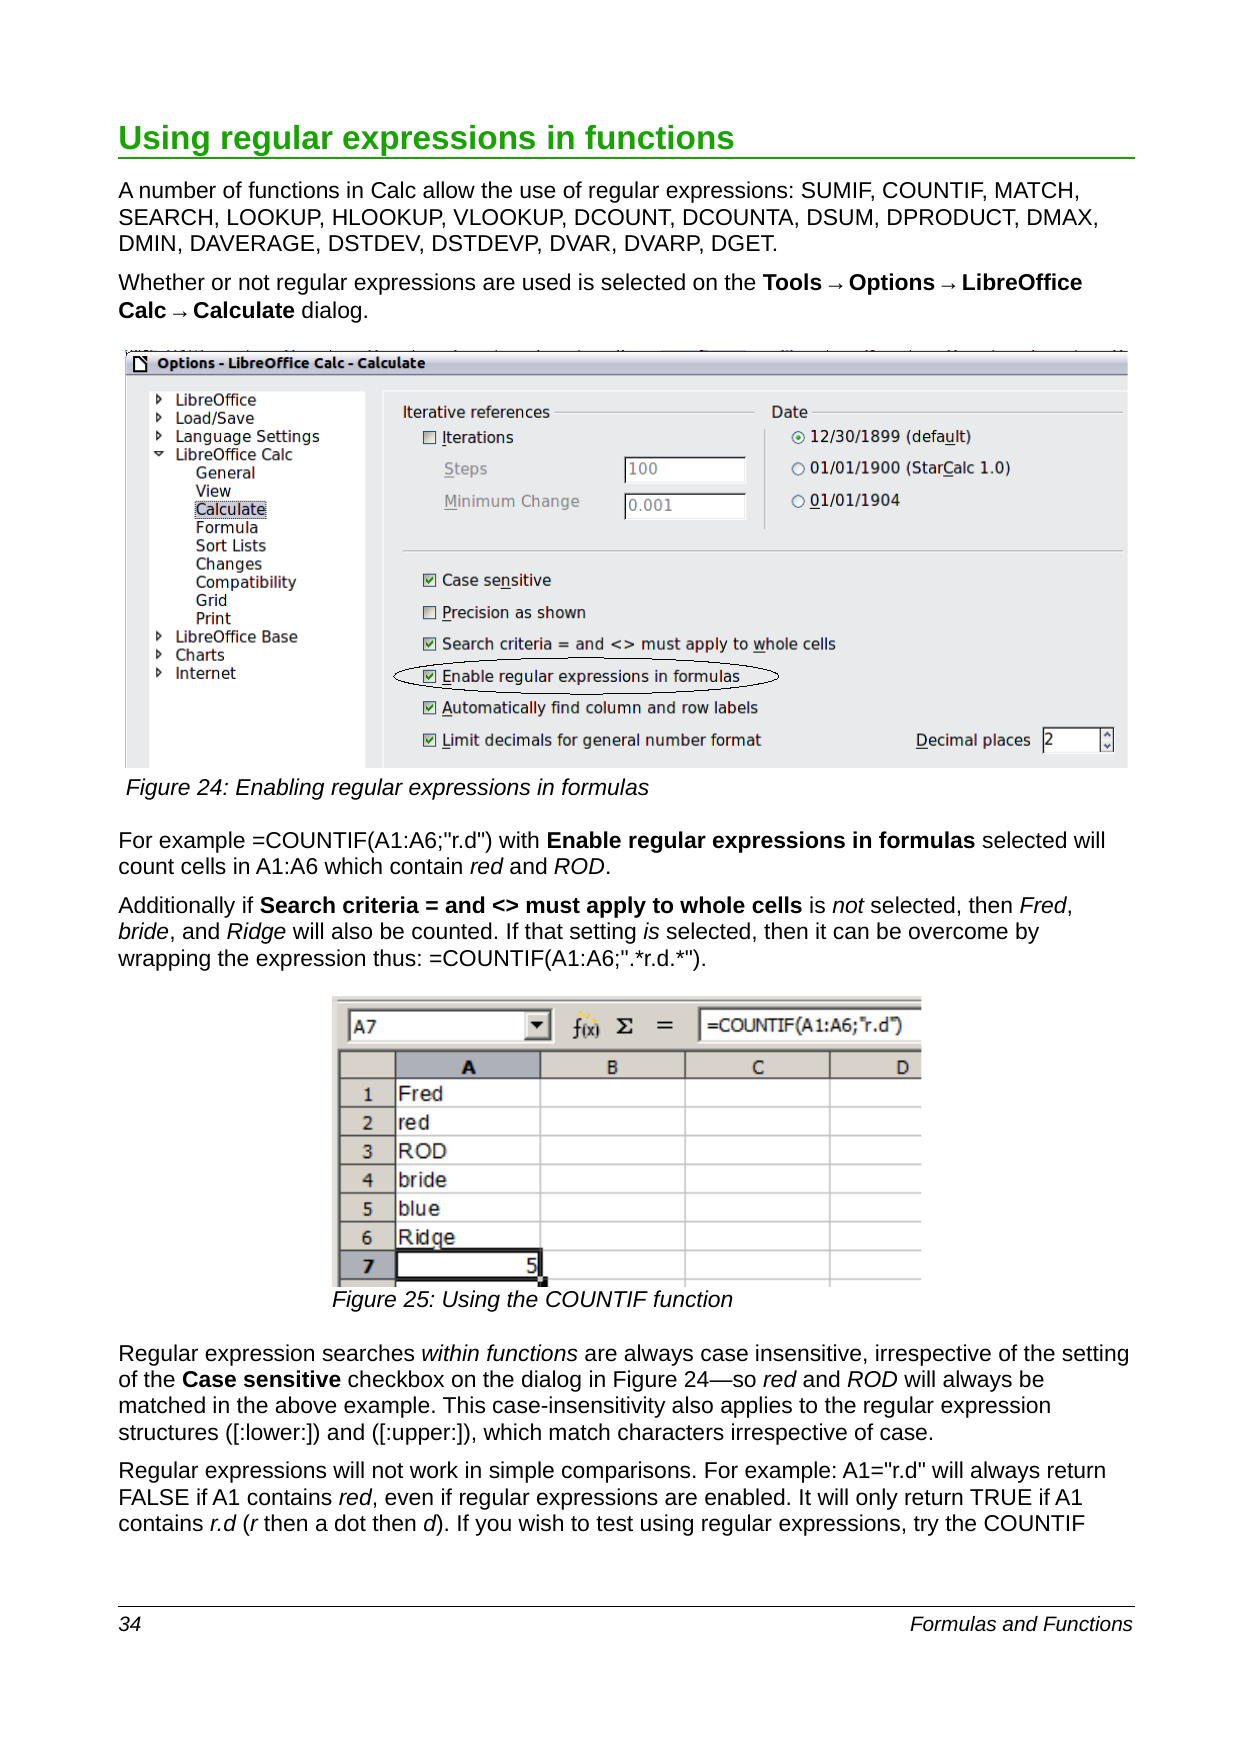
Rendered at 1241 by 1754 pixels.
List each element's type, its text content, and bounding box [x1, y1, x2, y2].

subtitle Using regular expressions in functions [118, 118, 1135, 157]
text Additionally if Search criteria = and <> must apply to whole cells is not selected, then Fred, bride, and Ridge will also be counted. If that setting is selected, then it can be overcome by wrapping the expression thus: =COUNTIF(A1:A6;".*r.d.*"). [118, 892, 1135, 971]
text A number of functions in Calc allow the use of regular expressions: SUMIF, COUNTIF, MATCH, SEARCH, LOOKUP, HLOOKUP, VLOOKUP, DCOUNT, DCOUNTA, DSUM, DPRODUCT, DMAX, DMIN, DAVERAGE, DSTDEV, DSTDEVP, DVAR, DVARP, DGET. [118, 177, 1135, 257]
picture [331, 996, 922, 1287]
text Whether or not regular expressions are used is selected on the Tools → Options → LibreOffice Calc → Calculate dialog. [118, 269, 1135, 326]
picture [125, 350, 1128, 768]
text Figure 24: Enabling regular expressions in formulas [126, 774, 1128, 800]
text For example =COUNTIF(A1:A6;"r.d") with Enable regular expressions in formulas selected will count cells in A1:A6 which contain red and ROD. [118, 827, 1135, 879]
text Regular expression searches within functions are always case insensitive, irrespective of the setting of the Case sensitive checkbox on the dialog in Figure 24—so red and ROD will always be matched in the above example. This case-insensitivity also applies to the regular expression structures ([:lower:]) and ([:upper:]), which match characters irrespective of case. [118, 1339, 1135, 1445]
text Figure 25: Using the COUNTIF function [332, 1287, 922, 1313]
text Regular expressions will not work in simple comparisons. For example: A1="r.d" will always return FALSE if A1 contains red, even if regular expressions are enabled. It will only return TRUE if A1 contains r.d (r then a dot then d). If you wish to test using regular expressions, try the COUNTIF [118, 1457, 1135, 1536]
